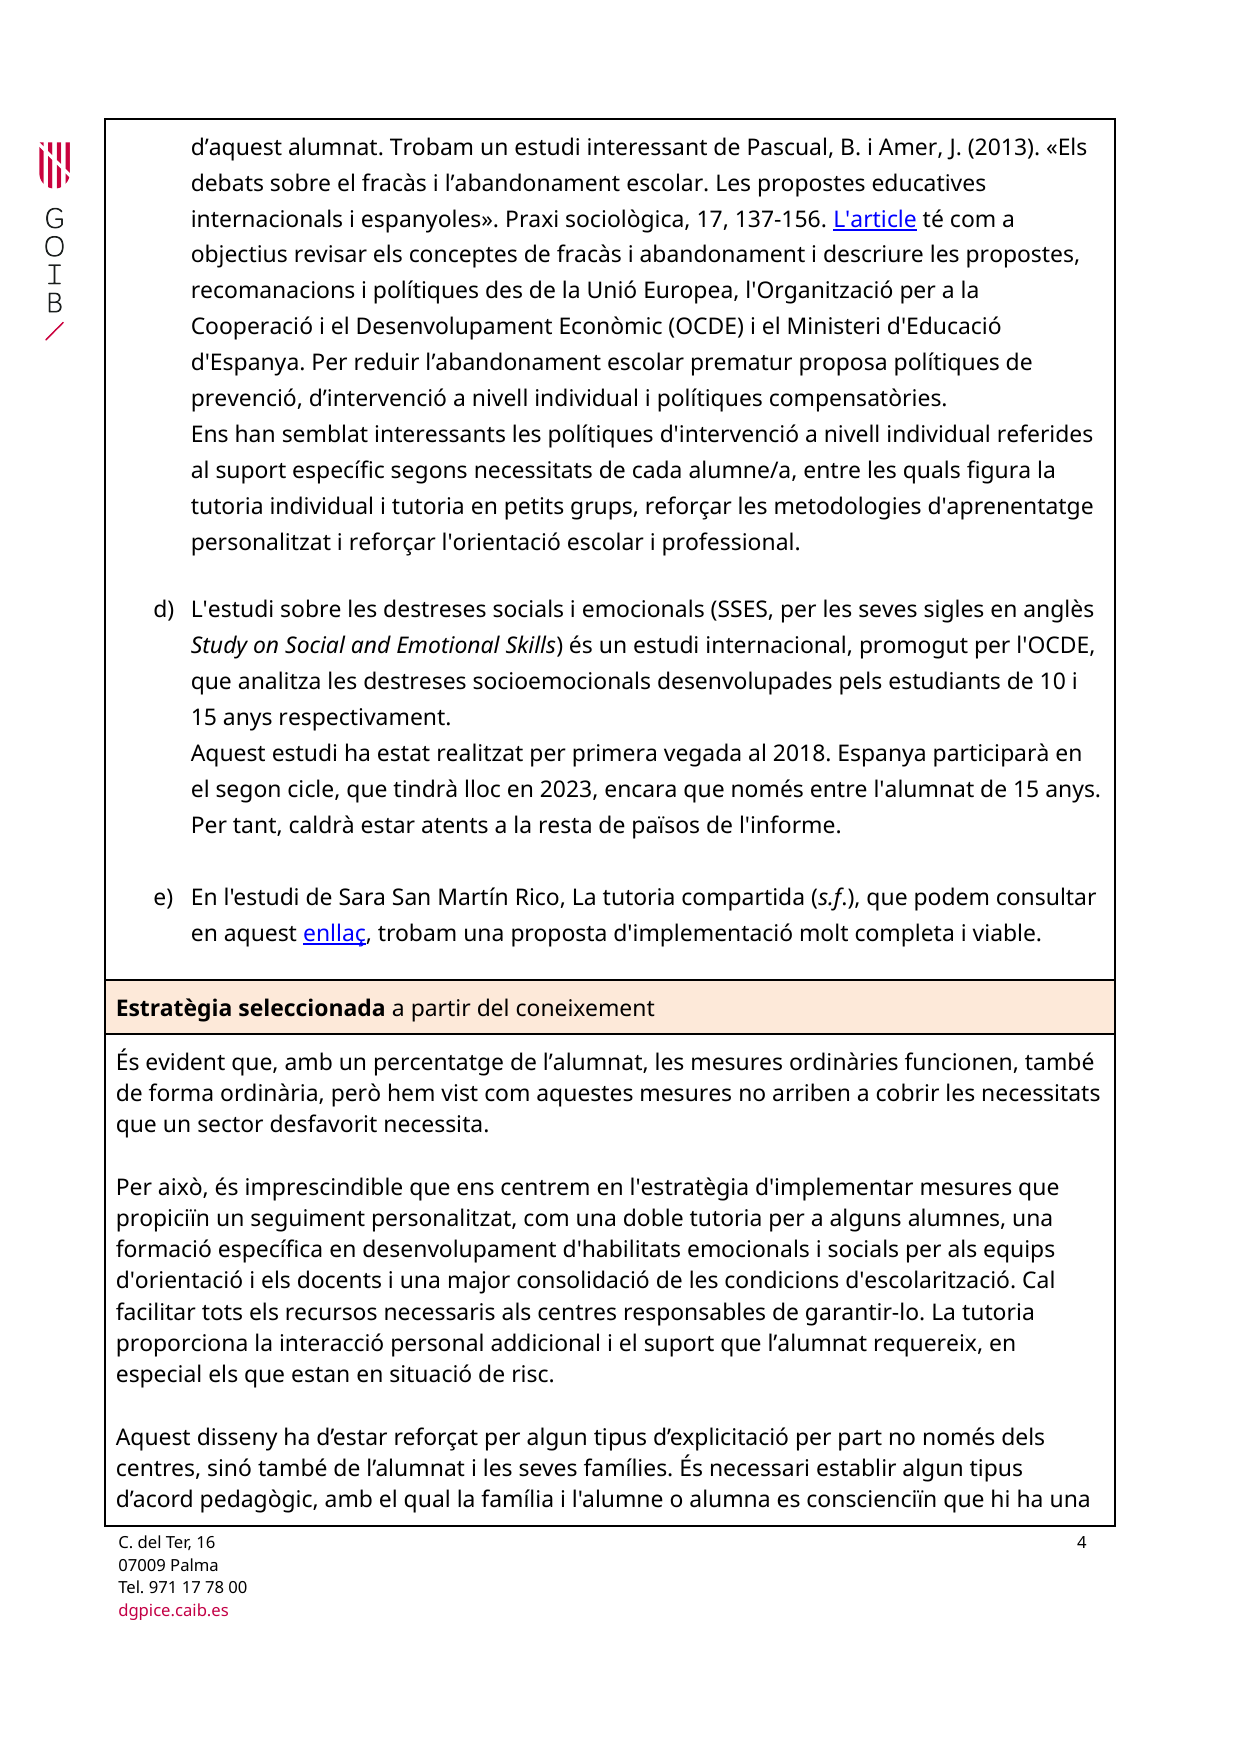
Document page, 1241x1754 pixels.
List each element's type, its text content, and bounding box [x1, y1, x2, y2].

table_cell d’aquest alumnat. Trobam un estudi interessant de Pascual, B. i Amer, J. (2013). «Els debats sobre el fracàs i l’abandonament escolar. Les propostes educatives internacionals i espanyoles». Praxi sociològica, 17, 137-156. L'article té com a objectius revisar els conceptes de fracàs i abandonament i descriure les propostes, recomanacions i polítiques des de la Unió Europea, l'Organització per a la Cooperació i el Desenvolupament Econòmic (OCDE) i el Ministeri d'Educació d'Espanya. Per reduir l’abandonament escolar prematur proposa polítiques de prevenció, d’intervenció a nivell individual i polítiques compensatòries. Ens han semblat interessants les polítiques d'intervenció a nivell individual referides al suport específic segons necessitats de cada alumne/a, entre les quals figura la tutoria individual i tutoria en petits grups, reforçar les metodologies d'aprenentatge personalitzat i reforçar l'orientació escolar i professional. L'estudi sobre les destreses socials i emocionals (SSES, per les seves sigles en anglès Study on Social and Emotional Skills) és un estudi internacional, promogut per l'OCDE, que analitza les destreses socioemocionals desenvolupades pels estudiants de 10 i 15 anys respectivament. Aquest estudi ha estat realitzat per primera vegada al 2018. Espanya participarà en el segon cicle, que tindrà lloc en 2023, encara que només entre l'alumnat de 15 anys. Per tant, caldrà estar atents a la resta de països de l'informe. En l'estudi de Sara San Martín Rico, La tutoria compartida (s.f.), que podem consultar en aquest enllaç, trobam una proposta d'implementació molt completa i viable. [106, 120, 1114, 979]
table_cell És evident que, amb un percentatge de l’alumnat, les mesures ordinàries funcionen, també de forma ordinària, però hem vist com aquestes mesures no arriben a cobrir les necessitats que un sector desfavorit necessita. Per això, és imprescindible que ens centrem en l'estratègia d'implementar mesures que propiciïn un seguiment personalitzat, com una doble tutoria per a alguns alumnes, una formació específica en desenvolupament d'habilitats emocionals i socials per als equips d'orientació i els docents i una major consolidació de les condicions d'escolarització. Cal facilitar tots els recursos necessaris als centres responsables de garantir-lo. La tutoria proporciona la interacció personal addicional i el suport que l’alumnat requereix, en especial els que estan en situació de risc. Aquest disseny ha d’estar reforçat per algun tipus d’explicitació per part no només dels centres, sinó també de l’alumnat i les seves famílies. És necessari establir algun tipus d’acord pedagògic, amb el qual la família i l'alumne o alumna es conscienciïn que hi ha una [106, 1035, 1114, 1525]
picture [12, 120, 98, 370]
table_cell Estratègia seleccionada a partir del coneixement [106, 981, 1114, 1033]
